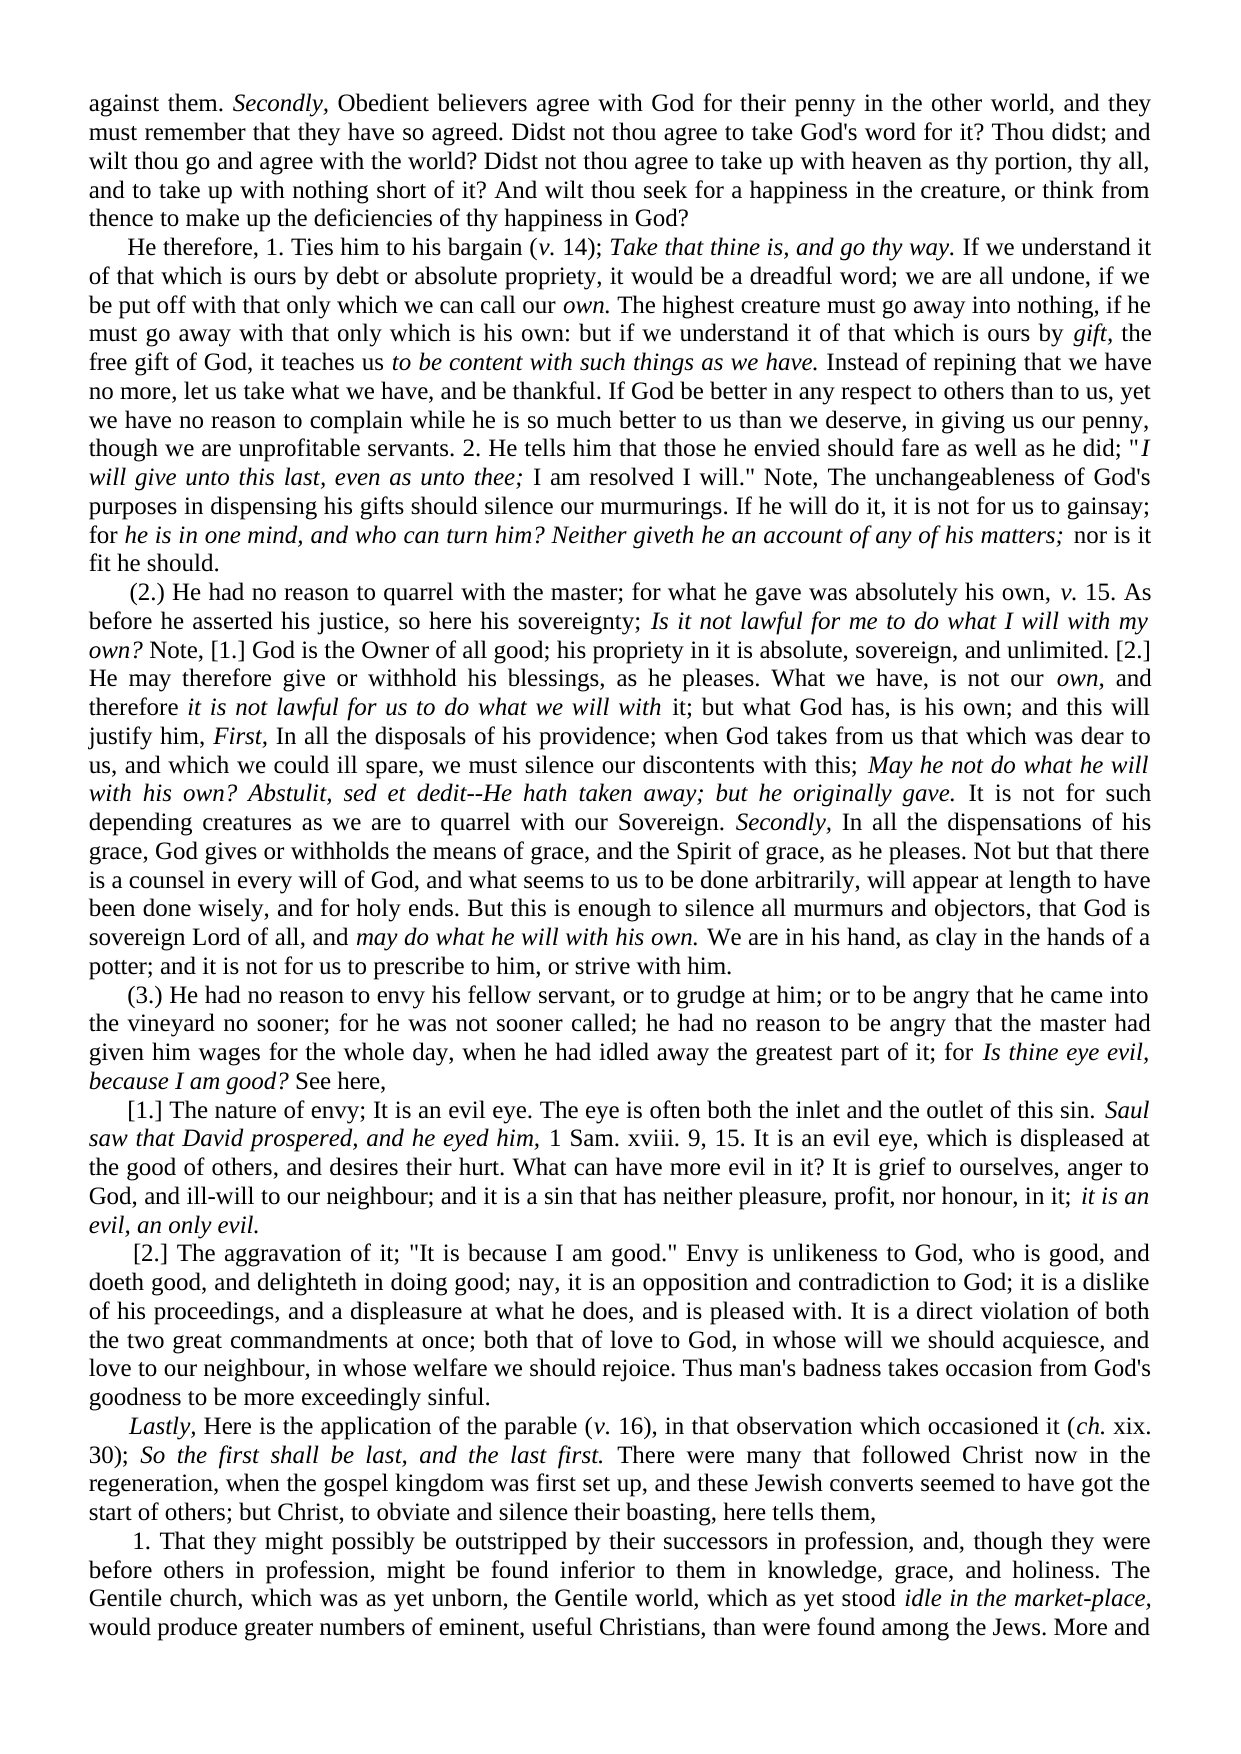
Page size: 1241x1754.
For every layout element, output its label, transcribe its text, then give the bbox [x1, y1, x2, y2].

text (2.) He had no reason to quarrel with the master; for what he gave was absolutely his own, v. 15. As before he asserted his justice, so here his sovereignty; Is it not lawful for me to do what I will with my own? Note, [1.] God is the Owner of all good; his propriety in it is absolute, sovereign, and unlimited. [2.] He may therefore give or withhold his blessings, as he pleases. What we have, is not our own, and therefore it is not lawful for us to do what we will with it; but what God has, is his own; and this will justify him, First, In all the disposals of his providence; when God takes from us that which was dear to us, and which we could ill spare, we must silence our discontents with this; May he not do what he will with his own? Abstulit, sed et dedit--He hath taken away; but he originally gave. It is not for such depending creatures as we are to quarrel with our Sovereign. Secondly, In all the dispensations of his grace, God gives or withholds the means of grace, and the Spirit of grace, as he pleases. Not but that there is a counsel in every will of God, and what seems to us to be done arbitrarily, will appear at length to have been done wisely, and for holy ends. But this is enough to silence all murmurs and objectors, that God is sovereign Lord of all, and may do what he will with his own. We are in his hand, as clay in the hands of a potter; and it is not for us to prescribe to him, or strive with him. [88, 577, 1152, 980]
text He therefore, 1. Ties him to his bargain (v. 14); Take that thine is, and go thy way. If we understand it of that which is ours by debt or absolute propriety, it would be a dreadful word; we are all undone, if we be put off with that only which we can call our own. The highest creature must go away into nothing, if he must go away with that only which is his own: but if we understand it of that which is ours by gift, the free gift of God, it teaches us to be content with such things as we have. Instead of repining that we have no more, let us take what we have, and be thankful. If God be better in any respect to others than to us, yet we have no reason to complain while he is so much better to us than we deserve, in giving us our penny, though we are unprofitable servants. 2. He tells him that those he envied should fare as well as he did; "I will give unto this last, even as unto thee; I am resolved I will." Note, The unchangeableness of God's purposes in dispensing his gifts should silence our murmurings. If he will do it, it is not for us to gainsay; for he is in one mind, and who can turn him? Neither giveth he an account of any of his matters; nor is it fit he should. [88, 232, 1152, 577]
text Lastly, Here is the application of the parable (v. 16), in that observation which occasioned it (ch. xix. 30); So the first shall be last, and the last first. There were many that followed Christ now in the regeneration, when the gospel kingdom was first set up, and these Jewish converts seemed to have got the start of others; but Christ, to obviate and silence their boasting, here tells them, [88, 1411, 1152, 1526]
text 1. That they might possibly be outstripped by their successors in profession, and, though they were before others in profession, might be found inferior to them in knowledge, grace, and holiness. The Gentile church, which was as yet unborn, the Gentile world, which as yet stood idle in the market-place, would produce greater numbers of eminent, useful Christians, than were found among the Jews. More and [88, 1526, 1152, 1641]
text against them. Secondly, Obedient believers agree with God for their penny in the other world, and they must remember that they have so agreed. Didst not thou agree to take God's word for it? Thou didst; and wilt thou go and agree with the world? Didst not thou agree to take up with heaven as thy portion, thy all, and to take up with nothing short of it? And wilt thou seek for a happiness in the creature, or think from thence to make up the deficiencies of thy happiness in God? [88, 88, 1152, 232]
text [2.] The aggravation of it; "It is because I am good." Envy is unlikeness to God, who is good, and doeth good, and delighteth in doing good; nay, it is an opposition and contradiction to God; it is a dislike of his proceedings, and a displeasure at what he does, and is pleased with. It is a direct violation of both the two great commandments at once; both that of love to God, in whose will we should acquiesce, and love to our neighbour, in whose welfare we should rejoice. Thus man's badness takes occasion from God's goodness to be more exceedingly sinful. [88, 1238, 1152, 1411]
text [1.] The nature of envy; It is an evil eye. The eye is often both the inlet and the outlet of this sin. Saul saw that David prospered, and he eyed him, 1 Sam. xviii. 9, 15. It is an evil eye, which is displeased at the good of others, and desires their hurt. What can have more evil in it? It is grief to ourselves, anger to God, and ill-will to our neighbour; and it is a sin that has neither pleasure, profit, nor honour, in it; it is an evil, an only evil. [88, 1095, 1152, 1238]
text (3.) He had no reason to envy his fellow servant, or to grudge at him; or to be angry that he came into the vineyard no sooner; for he was not sooner called; he had no reason to be angry that the master had given him wages for the whole day, when he had idled away the greatest part of it; for Is thine eye evil, because I am good? See here, [88, 980, 1152, 1095]
